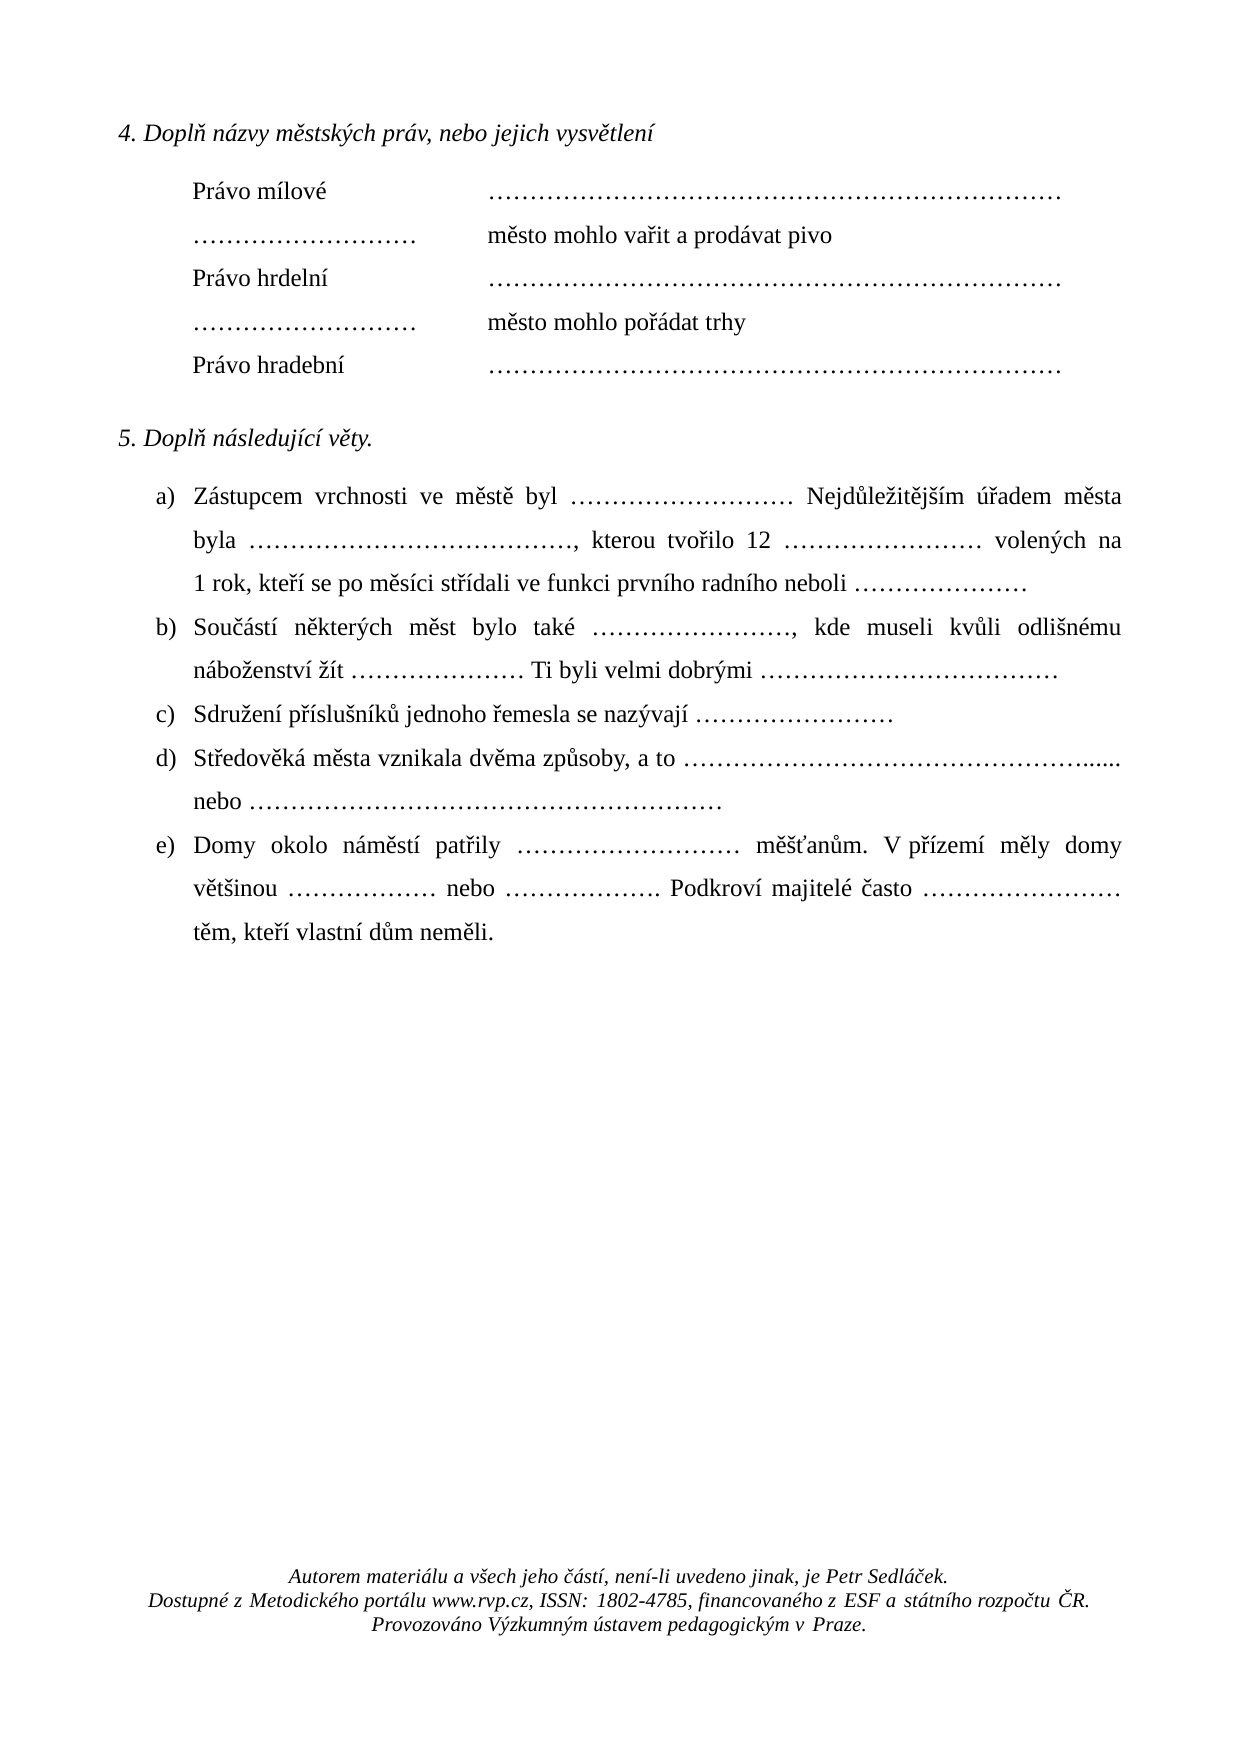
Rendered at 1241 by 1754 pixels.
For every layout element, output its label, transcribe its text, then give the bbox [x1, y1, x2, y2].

list Domy okolo náměstí patřily ……………………… měšťanům. V přízemí měly domy většinou ……………… nebo ………………. Podkroví majitelé často …………………… těm, kteří vlastní dům neměli. [156, 829, 1122, 946]
list Sdružení příslušníků jednoho řemesla se nazývají …………………… [156, 699, 1122, 728]
text 4. Doplň názvy městských práv, nebo jejich vysvětlení [118, 118, 1122, 147]
text Právo mílové …………………………………………………………… [118, 176, 1122, 205]
list Zástupcem vrchnosti ve městě byl ……………………… Nejdůležitějším úřadem města byla …………………………………, kterou tvořilo 12 …………………… volených na 1 rok, kteří se po měsíci střídali ve funkci prvního radního neboli ………………… [156, 481, 1122, 597]
text ……………………… město mohlo vařit a prodávat pivo [118, 220, 1122, 249]
text Právo hrdelní …………………………………………………………… [118, 263, 1122, 292]
list Středověká města vznikala dvěma způsoby, a to …………………………………………...... nebo ………………………………………………… [156, 742, 1122, 815]
text Právo hradební …………………………………………………………… [118, 350, 1122, 379]
text ……………………… město mohlo pořádat trhy [118, 307, 1122, 336]
text 5. Doplň následující věty. [118, 423, 1122, 452]
list Součástí některých měst bylo také ……………………, kde museli kvůli odlišnému náboženství žít ………………… Ti byli velmi dobrými ……………………………… [156, 612, 1122, 684]
